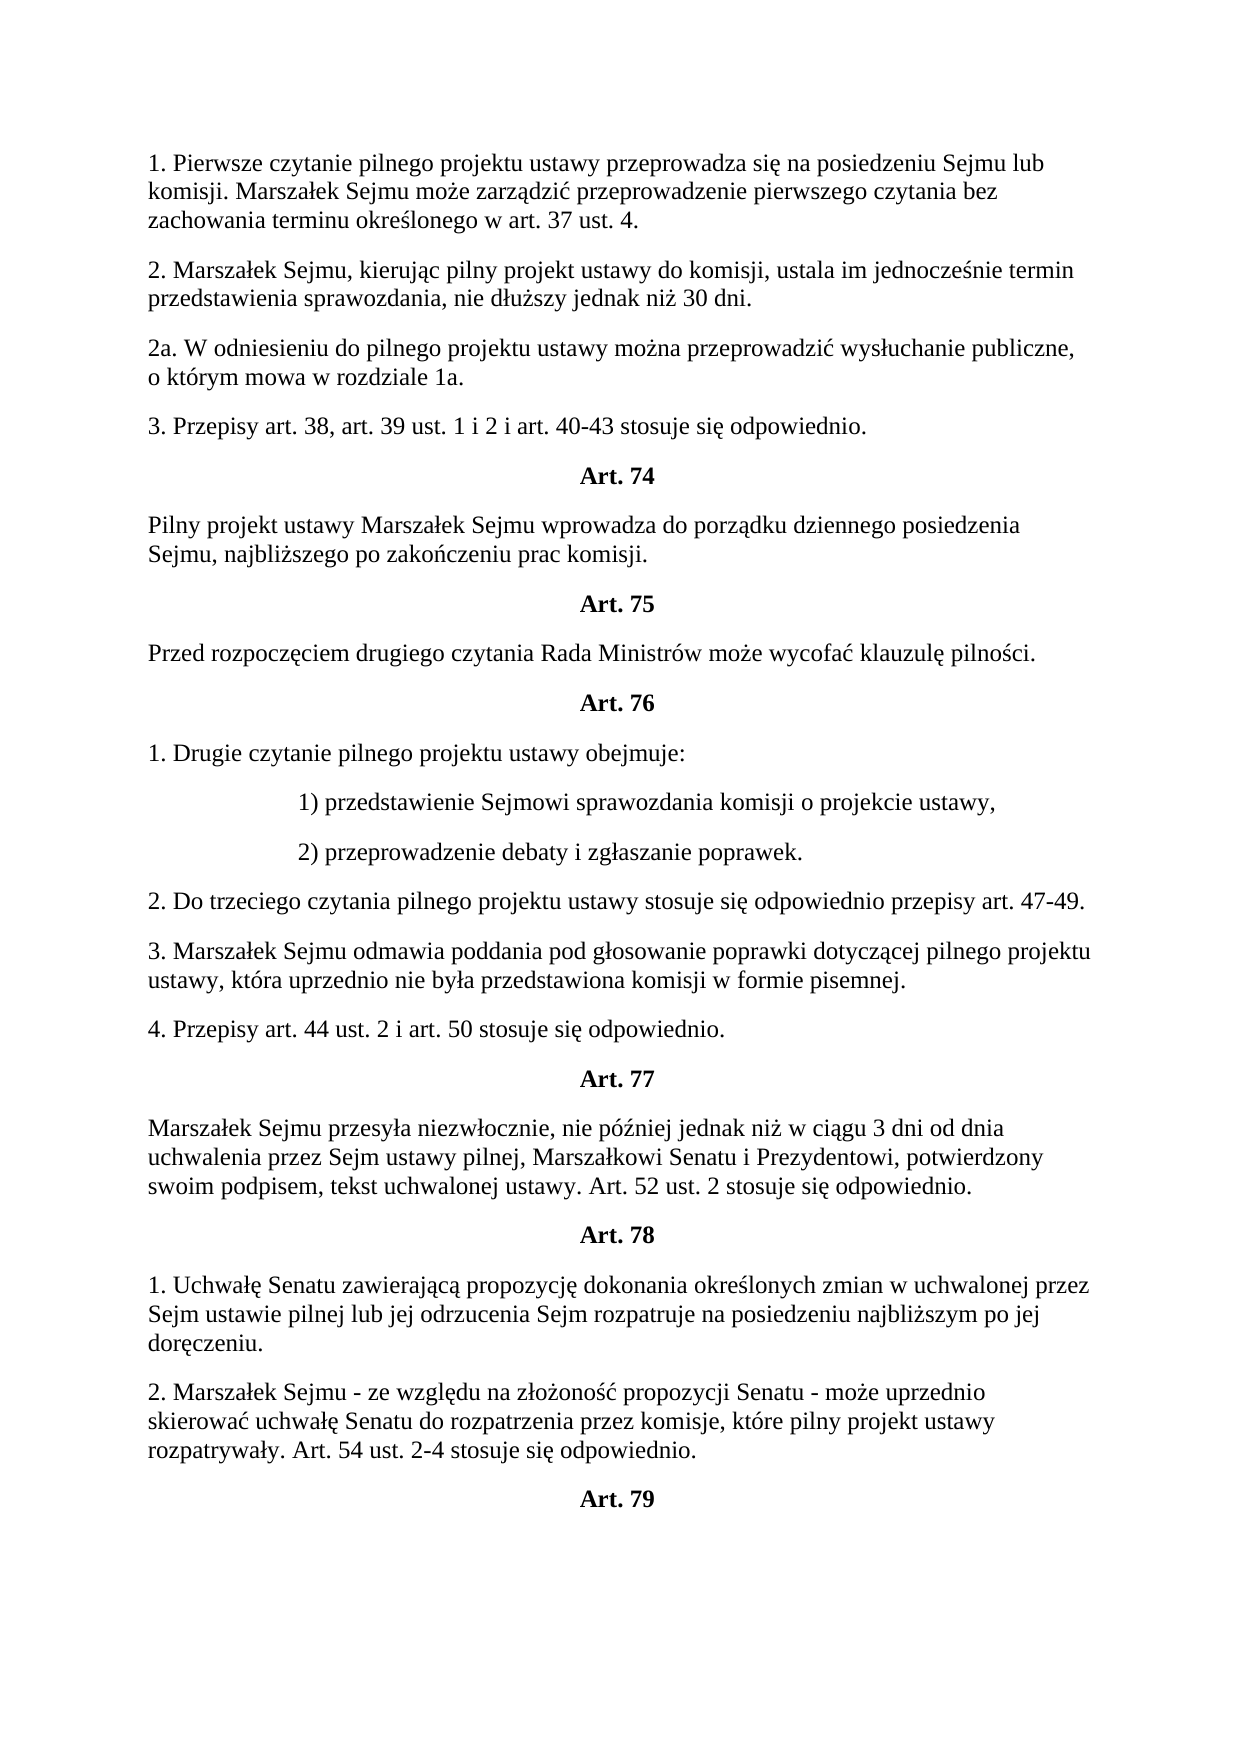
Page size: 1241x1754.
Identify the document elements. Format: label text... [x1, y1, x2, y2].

text 2. Do trzeciego czytania pilnego projektu ustawy stosuje się odpowiednio przepisy art. 47-49. [148, 886, 1093, 915]
text Przed rozpoczęciem drugiego czytania Rada Ministrów może wycofać klauzulę pilności. [148, 638, 1093, 667]
text Art. 75 [148, 589, 1093, 618]
text 1. Drugie czytanie pilnego projektu ustawy obejmuje: [148, 738, 1093, 766]
text 1) przedstawienie Sejmowi sprawozdania komisji o projekcie ustawy, [298, 787, 1093, 816]
text 1. Pierwsze czytanie pilnego projektu ustawy przeprowadza się na posiedzeniu Sejmu lub komisji. Marszałek Sejmu może zarządzić przeprowadzenie pierwszego czytania bez zachowania terminu określonego w art. 37 ust. 4. [148, 148, 1093, 234]
text Marszałek Sejmu przesyła niezwłocznie, nie później jednak niż w ciągu 3 dni od dnia uchwalenia przez Sejm ustawy pilnej, Marszałkowi Senatu i Prezydentowi, potwierdzony swoim podpisem, tekst uchwalonej ustawy. Art. 52 ust. 2 stosuje się odpowiednio. [148, 1113, 1093, 1200]
text 2) przeprowadzenie debaty i zgłaszanie poprawek. [298, 837, 1093, 866]
text Art. 78 [148, 1221, 1093, 1249]
text Art. 76 [148, 688, 1093, 717]
text 2. Marszałek Sejmu - ze względu na złożoność propozycji Senatu - może uprzednio skierować uchwałę Senatu do rozpatrzenia przez komisje, które pilny projekt ustawy rozpatrywały. Art. 54 ust. 2-4 stosuje się odpowiednio. [148, 1377, 1093, 1463]
text 3. Przepisy art. 38, art. 39 ust. 1 i 2 i art. 40-43 stosuje się odpowiednio. [148, 411, 1093, 440]
text Art. 77 [148, 1064, 1093, 1093]
text 4. Przepisy art. 44 ust. 2 i art. 50 stosuje się odpowiednio. [148, 1014, 1093, 1043]
text 2a. W odniesieniu do pilnego projektu ustawy można przeprowadzić wysłuchanie publiczne, o którym mowa w rozdziale 1a. [148, 333, 1093, 391]
text 1. Uchwałę Senatu zawierającą propozycję dokonania określonych zmian w uchwalonej przez Sejm ustawie pilnej lub jej odrzucenia Sejm rozpatruje na posiedzeniu najbliższym po jej doręczeniu. [148, 1270, 1093, 1356]
text Art. 79 [148, 1484, 1093, 1513]
text Pilny projekt ustawy Marszałek Sejmu wprowadza do porządku dziennego posiedzenia Sejmu, najbliższego po zakończeniu prac komisji. [148, 511, 1093, 568]
text Art. 74 [148, 461, 1093, 490]
text 3. Marszałek Sejmu odmawia poddania pod głosowanie poprawki dotyczącej pilnego projektu ustawy, która uprzednio nie była przedstawiona komisji w formie pisemnej. [148, 936, 1093, 993]
text 2. Marszałek Sejmu, kierując pilny projekt ustawy do komisji, ustala im jednocześnie termin przedstawienia sprawozdania, nie dłuższy jednak niż 30 dni. [148, 255, 1093, 312]
